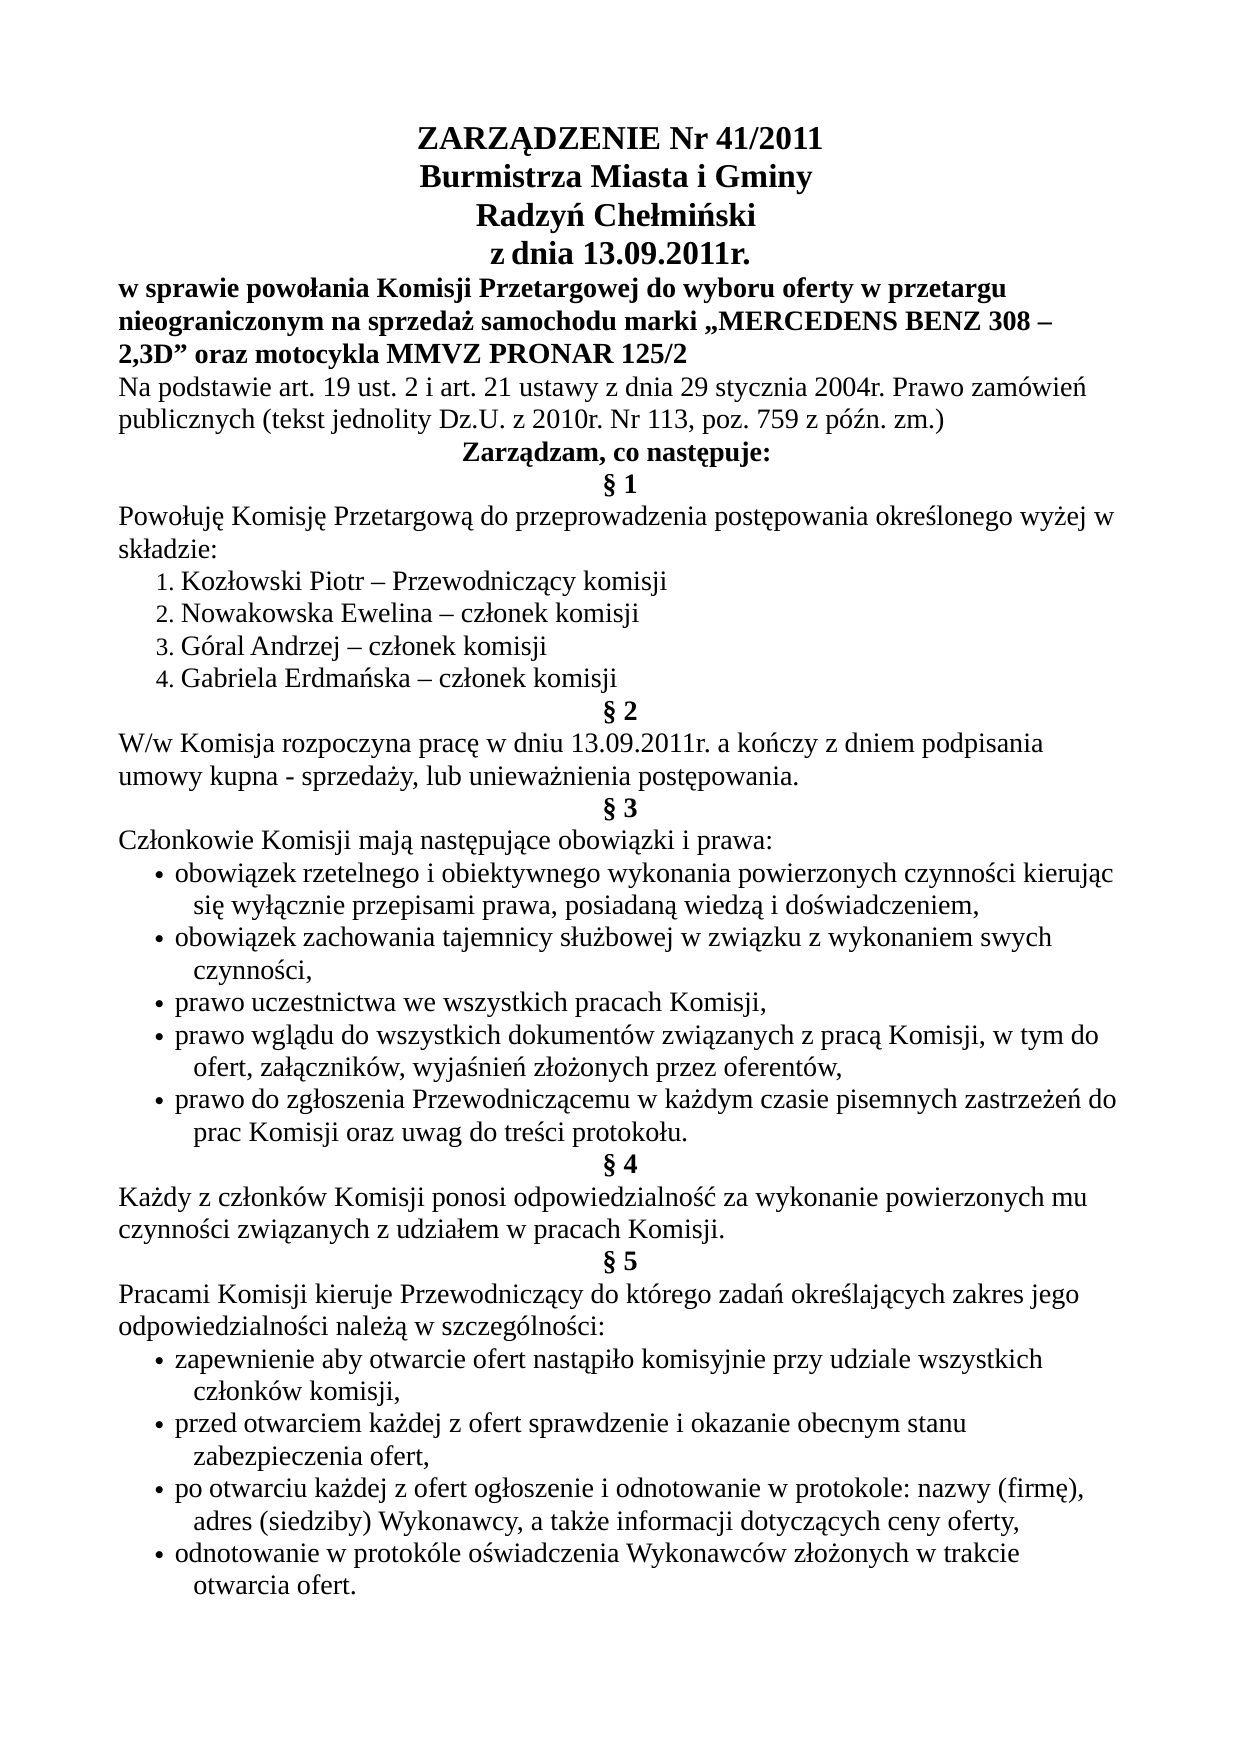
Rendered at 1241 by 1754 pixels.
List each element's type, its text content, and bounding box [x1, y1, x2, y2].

text ZARZĄDZENIE Nr 41/2011 [118, 118, 1122, 156]
text · zapewnienie aby otwarcie ofert nastąpiło komisyjnie przy udziale wszystkich członków komisji, [156, 1342, 1122, 1406]
text · prawo wglądu do wszystkich dokumentów związanych z pracą Komisji, w tym do ofert, załączników, wyjaśnień złożonych przez oferentów, [156, 1018, 1122, 1082]
text · obowiązek zachowania tajemnicy służbowej w związku z wykonaniem swych czynności, [156, 921, 1122, 985]
text Każdy z członków Komisji ponosi odpowiedzialność za wykonanie powierzonych mu czynności związanych z udziałem w pracach Komisji. [118, 1180, 1122, 1244]
text 3. Góral Andrzej – członek komisji [156, 629, 1122, 661]
text Zarządzam, co następuje: [118, 434, 1122, 467]
text Burmistrza Miasta i Gminy [118, 156, 1122, 195]
text · obowiązek rzetelnego i obiektywnego wykonania powierzonych czynności kierując się wyłącznie przepisami prawa, posiadaną wiedzą i doświadczeniem, [156, 856, 1122, 921]
text · prawo do zgłoszenia Przewodniczącemu w każdym czasie pisemnych zastrzeżeń do prac Komisji oraz uwag do treści protokołu. [156, 1082, 1122, 1147]
text · przed otwarciem każdej z ofert sprawdzenie i okazanie obecnym stanu zabezpieczenia ofert, [156, 1406, 1122, 1471]
text § 1 [118, 467, 1122, 499]
text 1. Kozłowski Piotr – Przewodniczący komisji [156, 564, 1122, 597]
text Radzyń Chełmiński [118, 195, 1122, 233]
text § 2 [118, 694, 1122, 726]
text § 3 [118, 791, 1122, 823]
text w sprawie powołania Komisji Przetargowej do wyboru oferty w przetargu nieograniczonym na sprzedaż samochodu marki „MERCEDENS BENZ 308 – 2,3D” oraz motocykla MMVZ PRONAR 125/2 [118, 271, 1122, 370]
text · odnotowanie w protokóle oświadczenia Wykonawców złożonych w trakcie otwarcia ofert. [156, 1536, 1122, 1601]
text · prawo uczestnictwa we wszystkich pracach Komisji, [156, 985, 1122, 1018]
text Powołuję Komisję Przetargową do przeprowadzenia postępowania określonego wyżej w składzie: [118, 499, 1122, 564]
text Członkowie Komisji mają następujące obowiązki i prawa: [118, 823, 1122, 856]
text z dnia 13.09.2011r. [118, 233, 1122, 271]
text Pracami Komisji kieruje Przewodniczący do którego zadań określających zakres jego odpowiedzialności należą w szczególności: [118, 1277, 1122, 1342]
text § 5 [118, 1244, 1122, 1277]
text 2. Nowakowska Ewelina – członek komisji [156, 597, 1122, 629]
text Na podstawie art. 19 ust. 2 i art. 21 ustawy z dnia 29 stycznia 2004r. Prawo zamówień publicznych (tekst jednolity Dz.U. z 2010r. Nr 113, poz. 759 z późn. zm.) [118, 370, 1122, 434]
text · po otwarciu każdej z ofert ogłoszenie i odnotowanie w protokole: nazwy (firmę), adres (siedziby) Wykonawcy, a także informacji dotyczących ceny oferty, [156, 1471, 1122, 1536]
text § 4 [118, 1147, 1122, 1180]
text W/w Komisja rozpoczyna pracę w dniu 13.09.2011r. a kończy z dniem podpisania umowy kupna - sprzedaży, lub unieważnienia postępowania. [118, 726, 1122, 791]
text 4. Gabriela Erdmańska – członek komisji [156, 661, 1122, 694]
